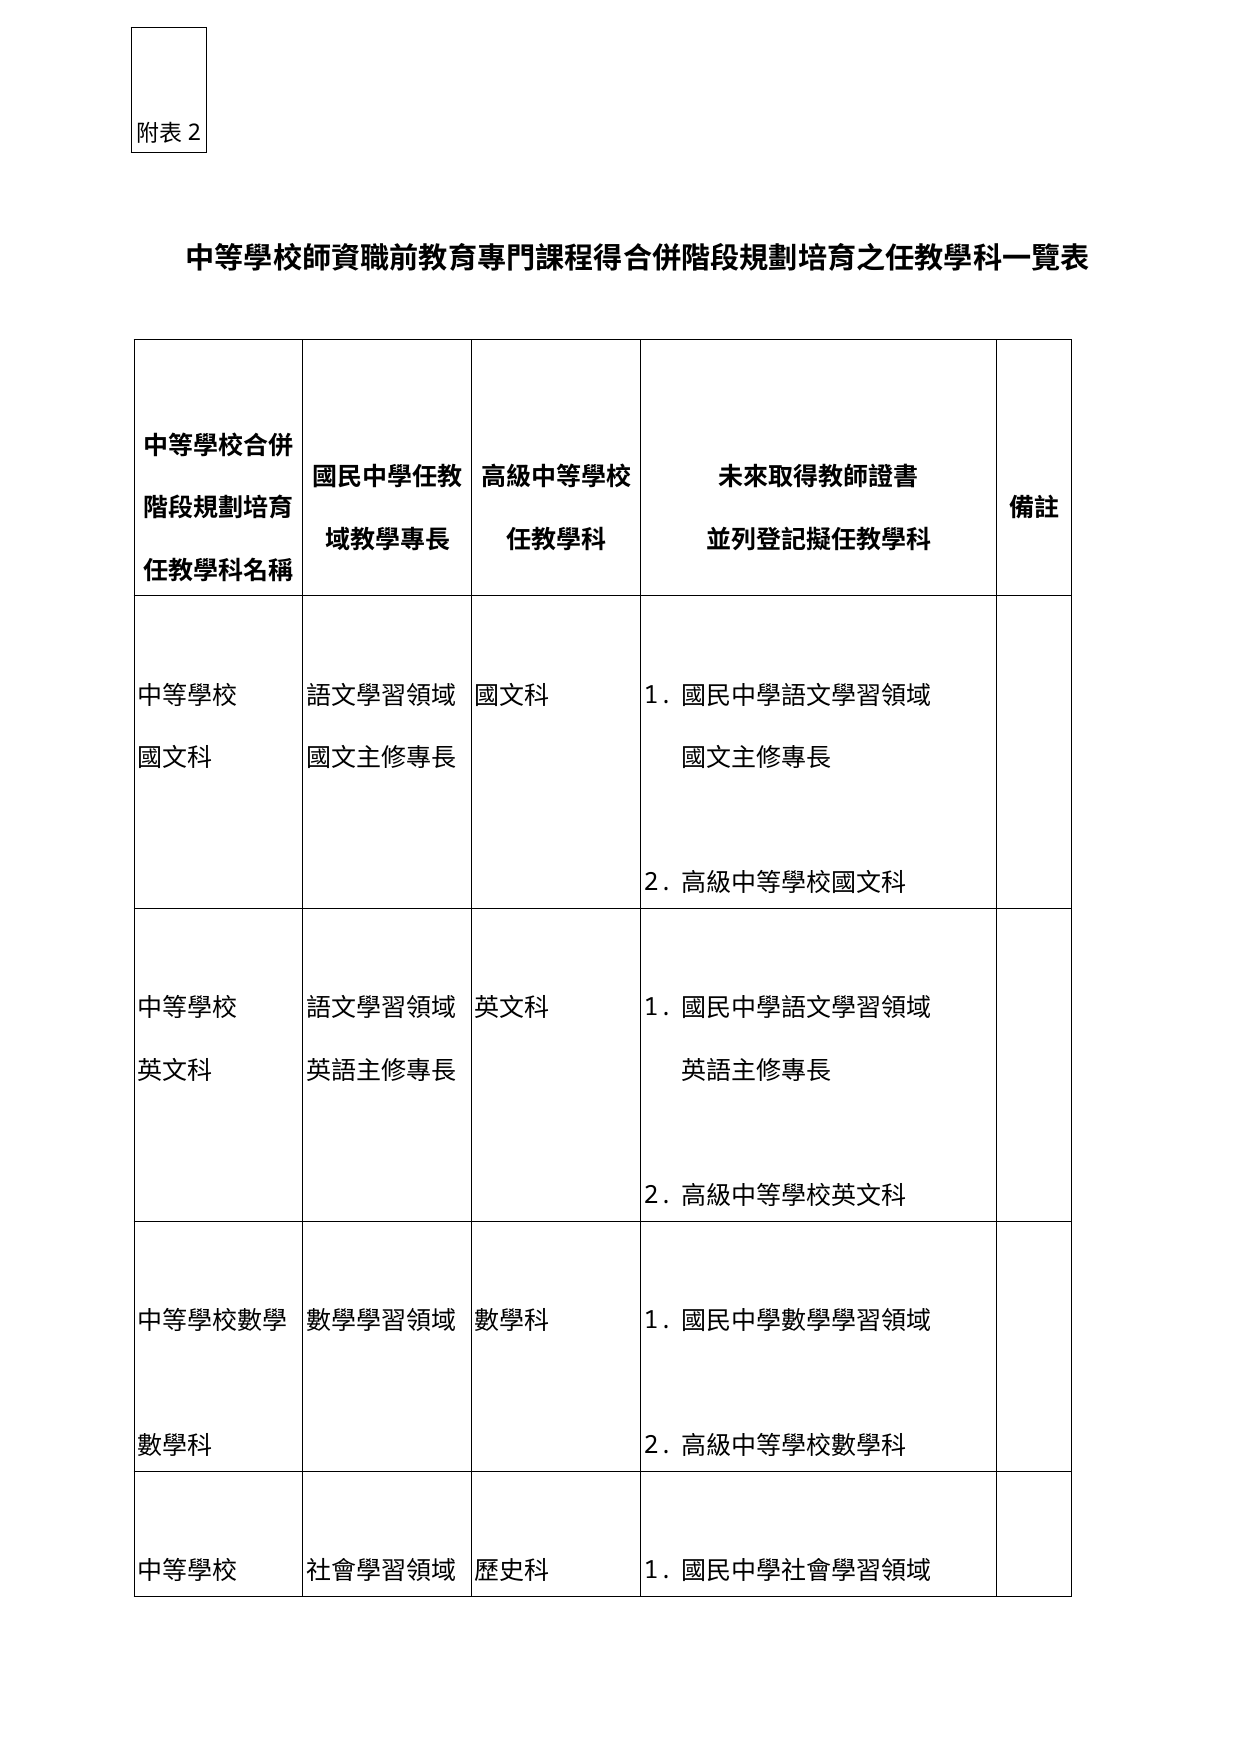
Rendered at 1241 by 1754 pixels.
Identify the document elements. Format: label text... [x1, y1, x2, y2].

table_cell 國民中學語文學習領域 國文主修專長 高級中等學校國文科 [641, 596, 996, 908]
table_cell 中等學校數學 數學科 [135, 1222, 302, 1471]
table_header 附表2 [132, 28, 206, 152]
table_cell 國民中學社會學習領域 歷史主修專長 高級中等學校歷史科 [641, 1472, 996, 1596]
table_cell 數學科 [472, 1222, 640, 1471]
table_cell [997, 1222, 1071, 1471]
table_cell 歷史科 [472, 1472, 640, 1596]
table_cell 數學學習領域 [303, 1222, 471, 1471]
table_cell [997, 909, 1071, 1221]
table_cell 英文科 [472, 909, 640, 1221]
table_cell [997, 596, 1071, 908]
table_header 高級中等學校 任教學科 [472, 340, 640, 594]
table_cell 語文學習領域 國文主修專長 [303, 596, 471, 908]
table_header 備註 [997, 340, 1071, 594]
table_cell 社會學習領域 [303, 1472, 471, 1596]
table_cell [997, 1472, 1071, 1596]
table_cell 中等學校 國文科 [135, 596, 302, 908]
table_cell 國民中學語文學習領域 英語主修專長 高級中等學校英文科 [641, 909, 996, 1221]
table_header 中等學校合併 階段規劃培育 任教學科名稱 [135, 340, 302, 594]
text 中等學校師資職前教育專門課程得合併階段規劃培育之任教學科一覽表 [131, 214, 1144, 277]
table_header 國民中學任教 域教學專長 [303, 340, 471, 594]
table_cell 國民中學數學學習領域 高級中等學校數學科 [641, 1222, 996, 1471]
table_header 未來取得教師證書 並列登記擬任教學科 [641, 340, 996, 594]
table_cell 中等學校 英文科 [135, 909, 302, 1221]
table_cell 中等學校 [135, 1472, 302, 1596]
table_cell 國文科 [472, 596, 640, 908]
table_cell 語文學習領域 英語主修專長 [303, 909, 471, 1221]
